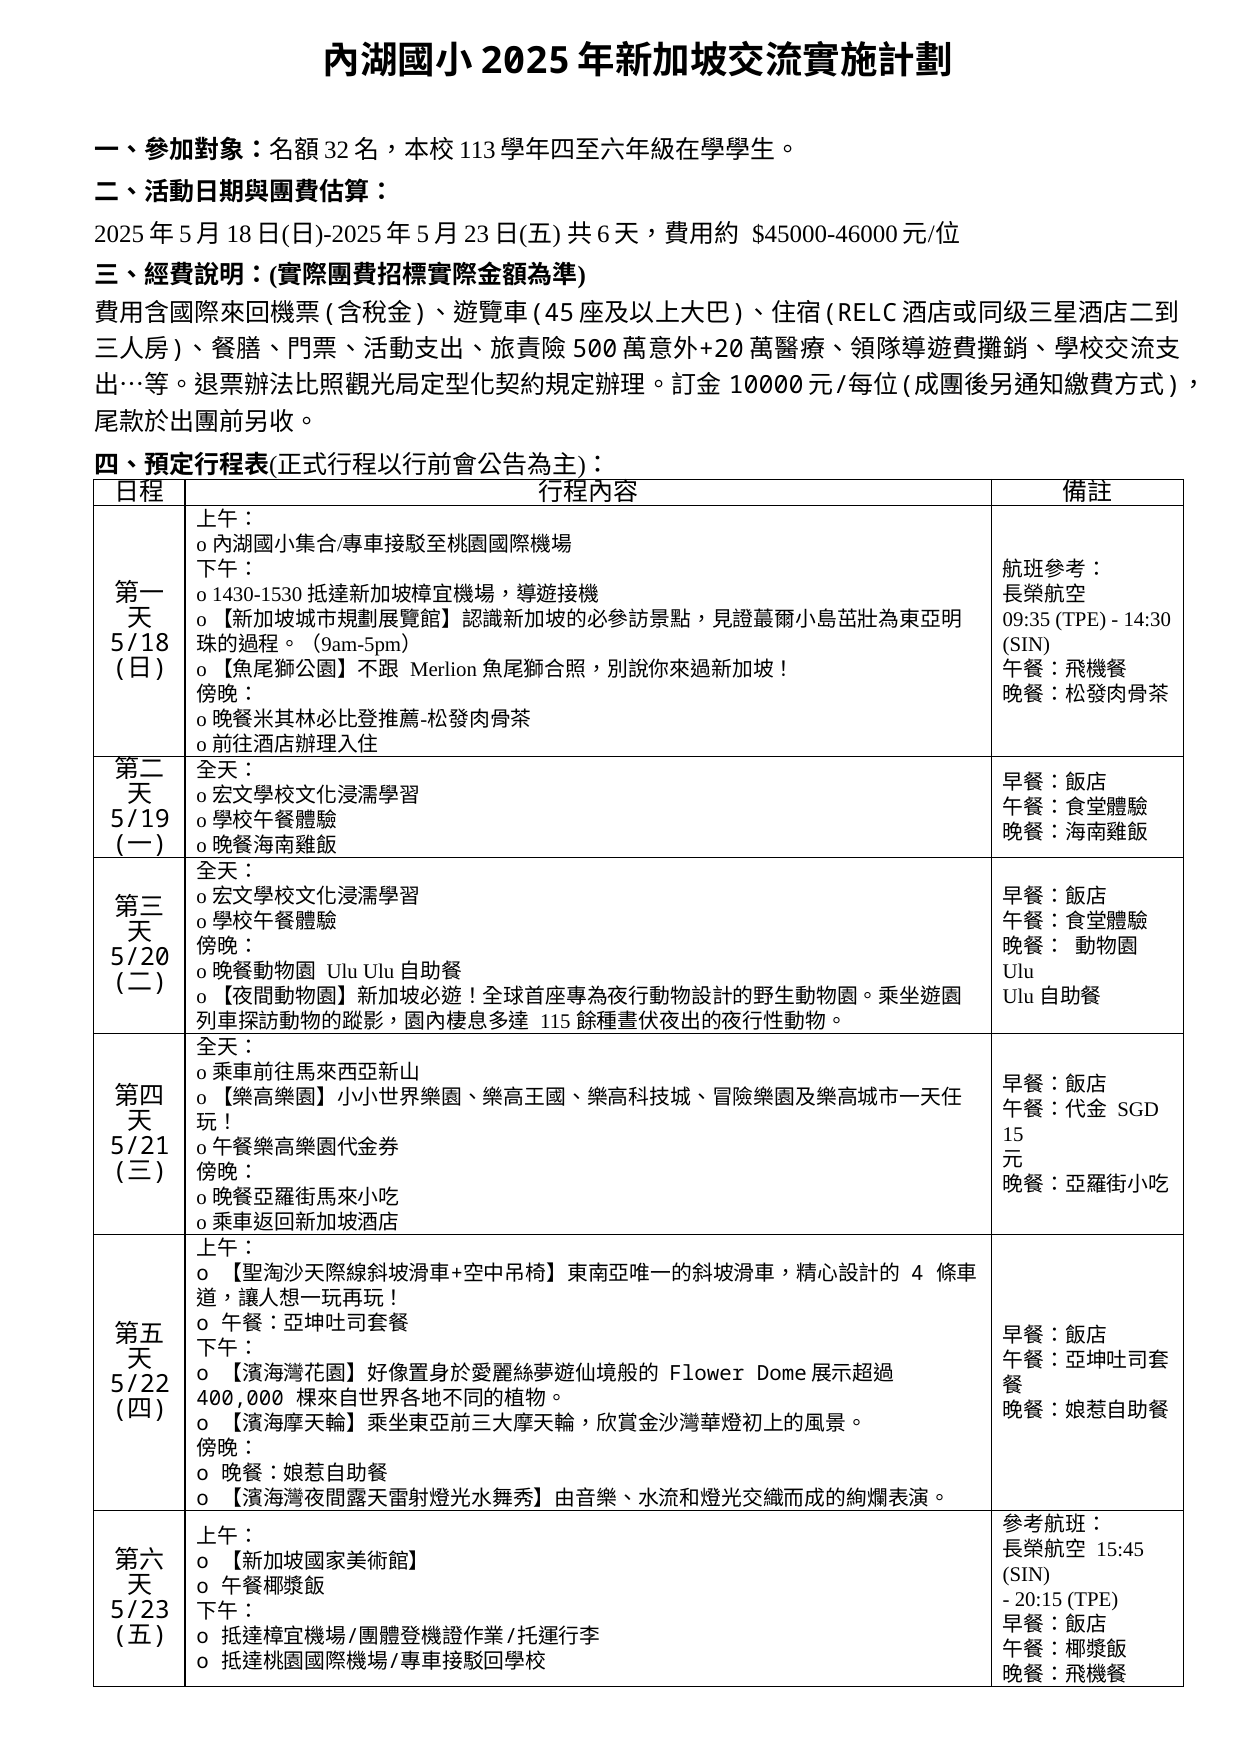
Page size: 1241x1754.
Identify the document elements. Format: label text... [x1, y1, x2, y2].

text 費用含國際來回機票(含稅金)、遊覽車(45座及以上大巴)、住宿(RELC酒店或同级三星酒店二到三人房)、餐膳、門票、活動支出、旅責險500萬意外+20萬醫療、領隊導遊費攤銷、學校交流支出…等。退票辦法比照觀光局定型化契約規定辦理。訂金10000元/每位(成團後另通知繳費方式)，尾款於出團前另收。 [94, 292, 1181, 437]
table_cell 上午： o 【新加坡國家美術館】 o 午餐椰漿飯 下午： o 抵達樟宜機場/團體登機證作業/托運行李 o 抵達桃園國際機場/專車接駁回學校 [186, 1511, 991, 1686]
table_cell 早餐：飯店 午餐：亞坤吐司套餐 晚餐：娘惹自助餐 [992, 1235, 1183, 1510]
table_cell 第五天 5/22 (四) [94, 1235, 184, 1510]
table_cell 全天： o 宏文學校文化浸濡學習 o 學校午餐體驗 o 晚餐海南雞飯 [186, 757, 991, 857]
table_cell 第二天 5/19 (一) [94, 757, 184, 857]
table_cell 第六天 5/23 (五) [94, 1511, 184, 1686]
table_header 備註 [992, 480, 1002, 505]
table_header 日程 [94, 480, 184, 505]
text 一、參加對象：名額32名，本校113學年四至六年級在學學生。 [94, 126, 1181, 167]
text 三、經費說明：(實際團費招標實際金額為準) [94, 251, 1181, 292]
table_cell 參考航班： 長榮航空 15:45 (SIN) - 20:15 (TPE) 早餐：飯店 午餐：椰漿飯 晚餐：飛機餐 [992, 1511, 1183, 1686]
table_cell 全天： o 宏文學校文化浸濡學習 o 學校午餐體驗 傍晚： o 晚餐動物園 Ulu Ulu 自助餐 o 【夜間動物園】新加坡必遊！全球首座專為夜行動物設計的野生動物園。乘坐遊園列車探訪動物的蹤影，園內棲息多達 115 餘種晝伏夜出的夜行性動物。 [186, 858, 991, 1033]
table_cell 全天： o 乘車前往馬來西亞新山 o 【樂高樂園】小小世界樂園、樂高王國、樂高科技城、冒險樂園及樂高城市一天任玩！ o 午餐樂高樂園代金券 傍晚： o 晚餐亞羅街馬來小吃 o 乘車返回新加坡酒店 [186, 1034, 991, 1234]
table_cell 第三天 5/20 (二) [94, 858, 184, 1033]
table_header 行程內容 [186, 480, 196, 505]
table_cell 早餐：飯店 午餐：食堂體驗 晚餐：海南雞飯 [992, 757, 1183, 857]
table_header 備註 [1172, 480, 1183, 505]
text 2025年5月18日(日)-2025年5月23日(五) 共6天，費用約 $45000-46000元/位 [94, 209, 1181, 251]
table_cell 第四天 5/21 (三) [94, 1034, 184, 1234]
table_cell 早餐：飯店 午餐：代金 SGD 15 元 晚餐：亞羅街小吃 [992, 1034, 1183, 1234]
text 二、活動日期與團費估算： [94, 167, 1181, 209]
table_cell 上午： o 內湖國小集合/專車接駁至桃園國際機場 下午： o 1430-1530 抵達新加坡樟宜機場，導遊接機 o 【新加坡城市規劃展覽館】認識新加坡的必參訪景點，見證蕞爾小島茁壯為東亞明珠的過程。（9am-5pm） o 【魚尾獅公園】不跟 Merlion 魚尾獅合照，別說你來過新加坡！ 傍晚： o 晚餐米其林必比登推薦-松發肉骨茶 o 前往酒店辦理入住 [186, 506, 991, 756]
text 四、預定行程表(正式行程以行前會公告為主)： [94, 450, 1181, 479]
table_header 行程內容 [980, 480, 991, 505]
table_cell 第一天 5/18 (日) [94, 506, 184, 756]
table_cell 航班參考： 長榮航空 09:35 (TPE) - 14:30 (SIN) 午餐：飛機餐 晚餐：松發肉骨茶 [992, 506, 1183, 756]
table_cell 早餐：飯店 午餐：食堂體驗 晚餐： 動物園 Ulu Ulu 自助餐 [992, 858, 1183, 1033]
table_cell 上午： o 【聖淘沙天際線斜坡滑車+空中吊椅】東南亞唯一的斜坡滑車，精心設計的 4 條車道，讓人想一玩再玩！ o 午餐：亞坤吐司套餐 下午： o 【濱海灣花園】好像置身於愛麗絲夢遊仙境般的 Flower Dome展示超過 400,000 棵來自世界各地不同的植物。 o 【濱海摩天輪】乘坐東亞前三大摩天輪，欣賞金沙灣華燈初上的風景。 傍晚： o 晚餐：娘惹自助餐 o 【濱海灣夜間露天雷射燈光水舞秀】由音樂、水流和燈光交織而成的絢爛表演。 [186, 1235, 991, 1510]
